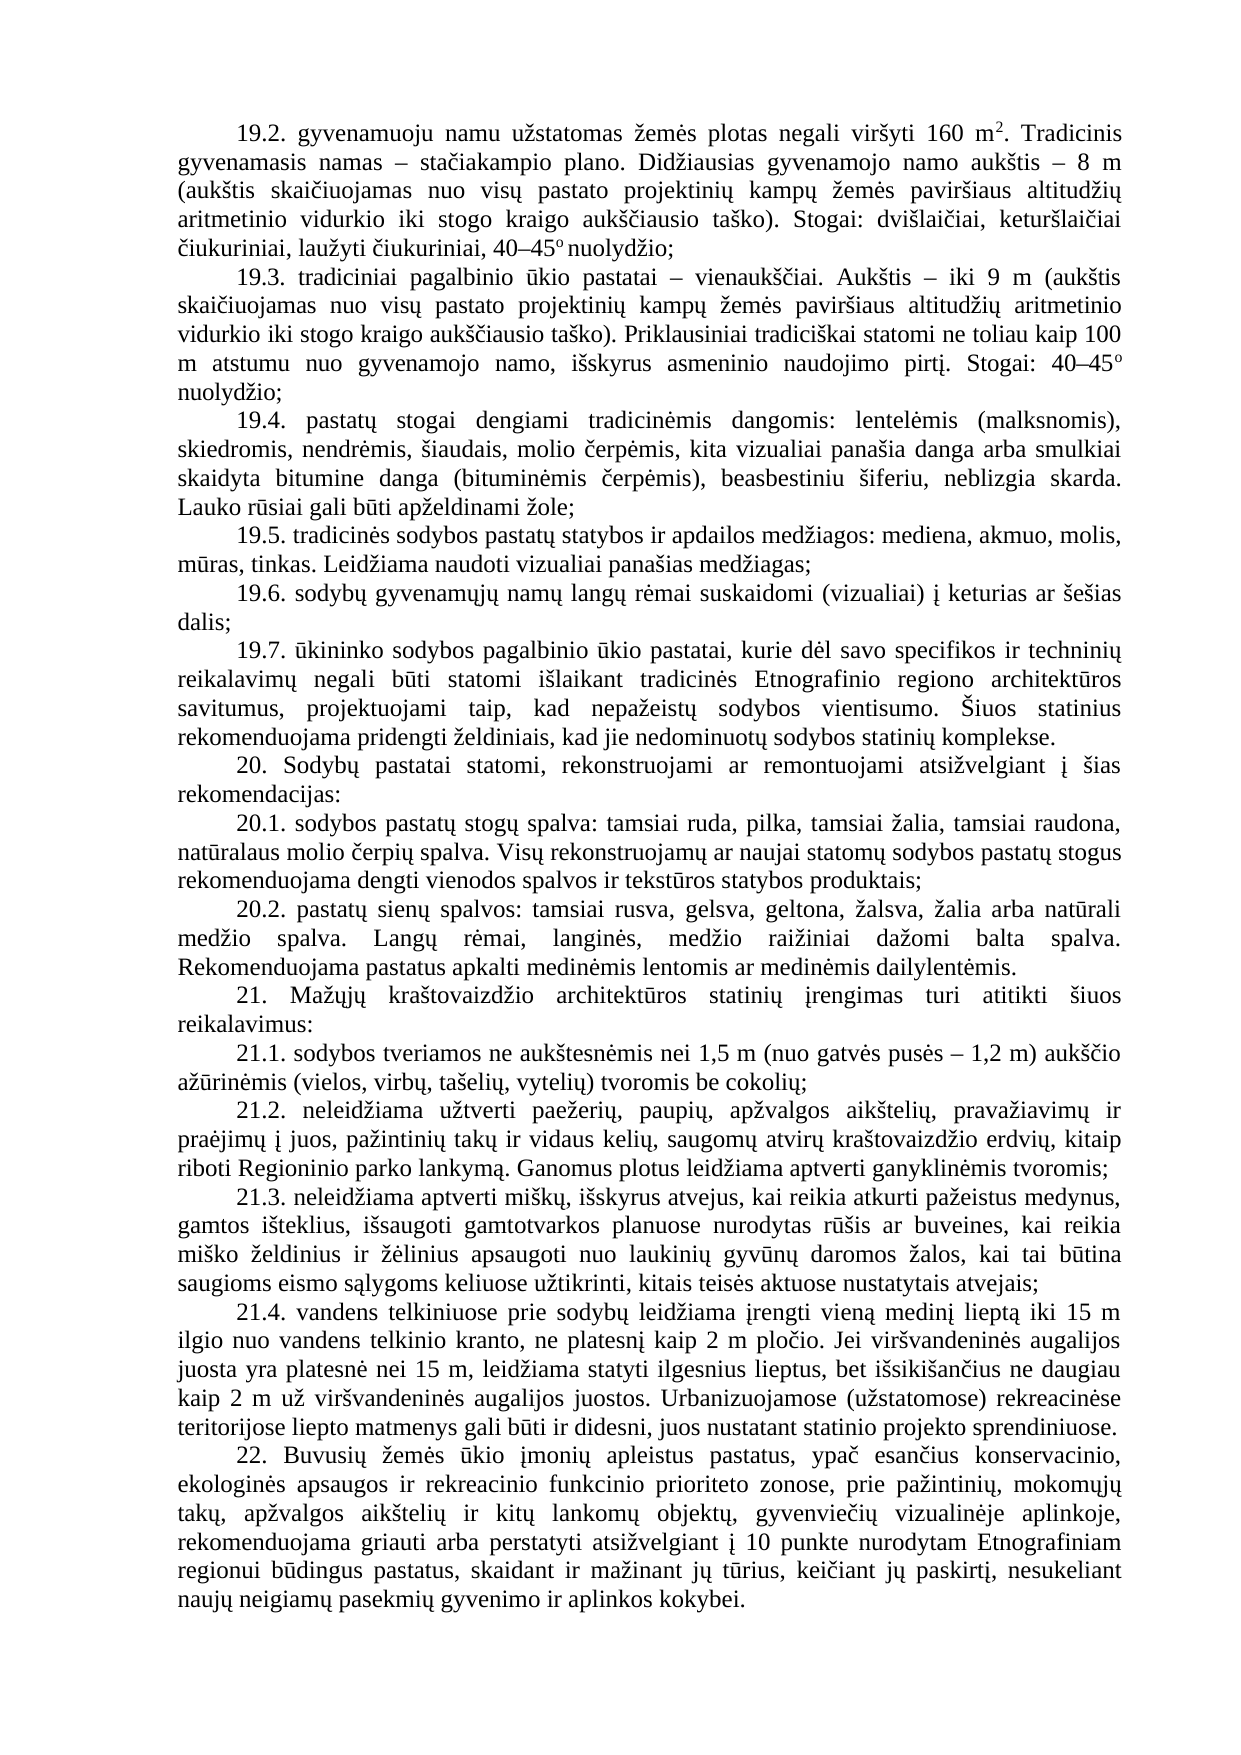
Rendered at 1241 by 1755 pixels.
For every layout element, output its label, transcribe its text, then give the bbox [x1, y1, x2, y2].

text 20.2. pastatų sienų spalvos: tamsiai rusva, gelsva, geltona, žalsva, žalia arba natūrali medžio spalva. Langų rėmai, langinės, medžio raižiniai dažomi balta spalva. Rekomenduojama pastatus apkalti medinėmis lentomis ar medinėmis dailylentėmis. [177, 894, 1122, 981]
text 21.3. neleidžiama aptverti miškų, išskyrus atvejus, kai reikia atkurti pažeistus medynus, gamtos išteklius, išsaugoti gamtotvarkos planuose nurodytas rūšis ar buveines, kai reikia miško želdinius ir žėlinius apsaugoti nuo laukinių gyvūnų daromos žalos, kai tai būtina saugioms eismo sąlygoms keliuose užtikrinti, kitais teisės aktuose nustatytais atvejais; [177, 1182, 1122, 1297]
text 21. Mažųjų kraštovaizdžio architektūros statinių įrengimas turi atitikti šiuos reikalavimus: [177, 981, 1122, 1038]
text 19.3. tradiciniai pagalbinio ūkio pastatai – vienaukščiai. Aukštis – iki 9 m (aukštis skaičiuojamas nuo visų pastato projektinių kampų žemės paviršiaus altitudžių aritmetinio vidurkio iki stogo kraigo aukščiausio taško). Priklausiniai tradiciškai statomi ne toliau kaip 100 m atstumu nuo gyvenamojo namo, išskyrus asmeninio naudojimo pirtį. Stogai: 40–45o nuolydžio; [177, 262, 1122, 406]
text 19.2. gyvenamuoju namu užstatomas žemės plotas negali viršyti 160 m2. Tradicinis gyvenamasis namas – stačiakampio plano. Didžiausias gyvenamojo namo aukštis – 8 m (aukštis skaičiuojamas nuo visų pastato projektinių kampų žemės paviršiaus altitudžių aritmetinio vidurkio iki stogo kraigo aukščiausio taško). Stogai: dvišlaičiai, keturšlaičiai čiukuriniai, laužyti čiukuriniai, 40–45o nuolydžio; [177, 118, 1122, 262]
text 22. Buvusių žemės ūkio įmonių apleistus pastatus, ypač esančius konservacinio, ekologinės apsaugos ir rekreacinio funkcinio prioriteto zonose, prie pažintinių, mokomųjų takų, apžvalgos aikštelių ir kitų lankomų objektų, gyvenviečių vizualinėje aplinkoje, rekomenduojama griauti arba perstatyti atsižvelgiant į 10 punkte nurodytam Etnografiniam regionui būdingus pastatus, skaidant ir mažinant jų tūrius, keičiant jų paskirtį, nesukeliant naujų neigiamų pasekmių gyvenimo ir aplinkos kokybei. [177, 1441, 1122, 1613]
text 20.1. sodybos pastatų stogų spalva: tamsiai ruda, pilka, tamsiai žalia, tamsiai raudona, natūralaus molio čerpių spalva. Visų rekonstruojamų ar naujai statomų sodybos pastatų stogus rekomenduojama dengti vienodos spalvos ir tekstūros statybos produktais; [177, 808, 1122, 894]
text 19.4. pastatų stogai dengiami tradicinėmis dangomis: lentelėmis (malksnomis), skiedromis, nendrėmis, šiaudais, molio čerpėmis, kita vizualiai panašia danga arba smulkiai skaidyta bitumine danga (bituminėmis čerpėmis), beasbestiniu šiferiu, neblizgia skarda. Lauko rūsiai gali būti apželdinami žole; [177, 406, 1122, 521]
text 21.1. sodybos tveriamos ne aukštesnėmis nei 1,5 m (nuo gatvės pusės – 1,2 m) aukščio ažūrinėmis (vielos, virbų, tašelių, vytelių) tvoromis be cokolių; [177, 1038, 1122, 1096]
text 19.7. ūkininko sodybos pagalbinio ūkio pastatai, kurie dėl savo specifikos ir techninių reikalavimų negali būti statomi išlaikant tradicinės Etnografinio regiono architektūros savitumus, projektuojami taip, kad nepažeistų sodybos vientisumo. Šiuos statinius rekomenduojama pridengti želdiniais, kad jie nedominuotų sodybos statinių komplekse. [177, 636, 1122, 751]
text 20. Sodybų pastatai statomi, rekonstruojami ar remontuojami atsižvelgiant į šias rekomendacijas: [177, 751, 1122, 808]
text 19.5. tradicinės sodybos pastatų statybos ir apdailos medžiagos: mediena, akmuo, molis, mūras, tinkas. Leidžiama naudoti vizualiai panašias medžiagas; [177, 521, 1122, 578]
text 21.2. neleidžiama užtverti paežerių, paupių, apžvalgos aikštelių, pravažiavimų ir praėjimų į juos, pažintinių takų ir vidaus kelių, saugomų atvirų kraštovaizdžio erdvių, kitaip riboti Regioninio parko lankymą. Ganomus plotus leidžiama aptverti ganyklinėmis tvoromis; [177, 1096, 1122, 1182]
text 19.6. sodybų gyvenamųjų namų langų rėmai suskaidomi (vizualiai) į keturias ar šešias dalis; [177, 578, 1122, 636]
text 21.4. vandens telkiniuose prie sodybų leidžiama įrengti vieną medinį lieptą iki 15 m ilgio nuo vandens telkinio kranto, ne platesnį kaip 2 m pločio. Jei viršvandeninės augalijos juosta yra platesnė nei 15 m, leidžiama statyti ilgesnius lieptus, bet išsikišančius ne daugiau kaip 2 m už viršvandeninės augalijos juostos. Urbanizuojamose (užstatomose) rekreacinėse teritorijose liepto matmenys gali būti ir didesni, juos nustatant statinio projekto sprendiniuose. [177, 1297, 1122, 1441]
